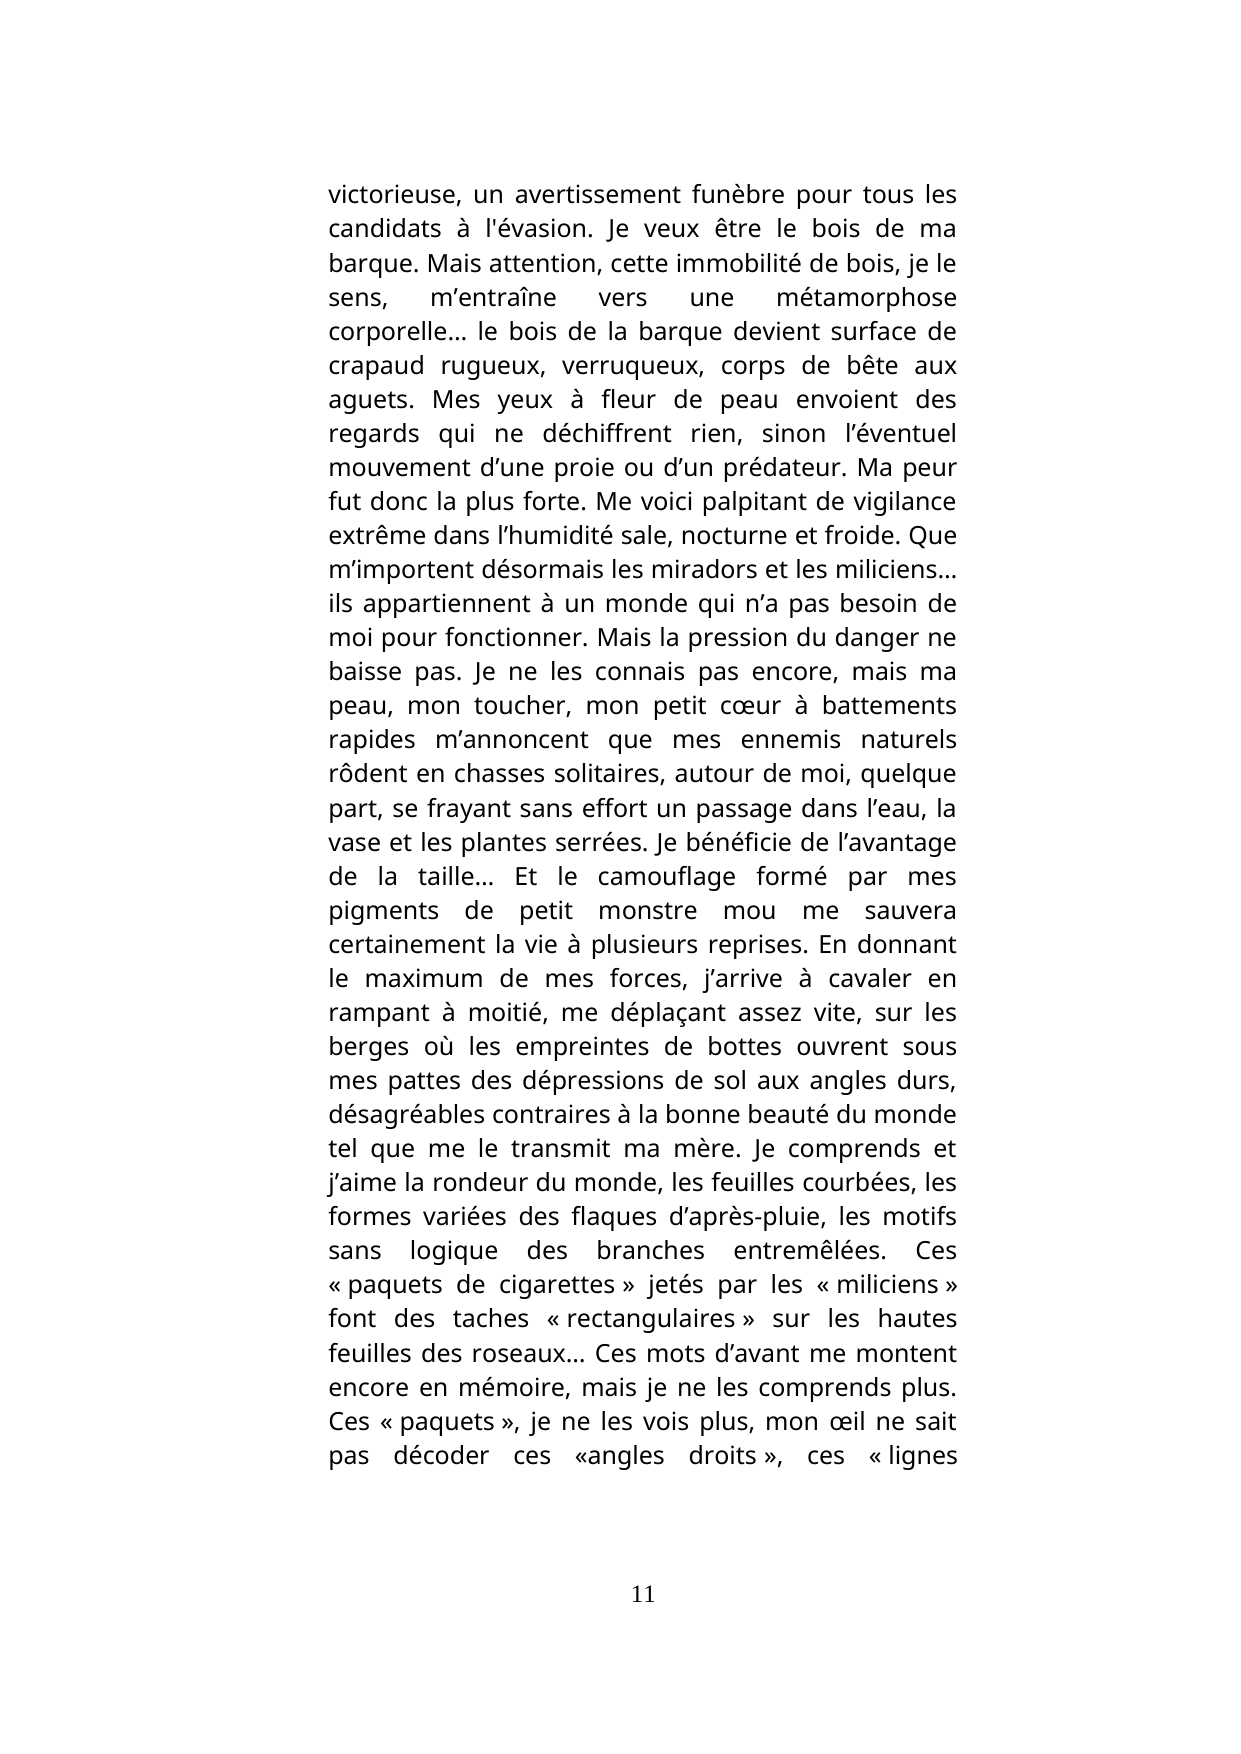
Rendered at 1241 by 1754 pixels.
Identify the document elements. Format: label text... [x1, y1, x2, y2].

text victorieuse, un avertissement funèbre pour tous les candidats à l'évasion. Je veux être le bois de ma barque. Mais attention, cette immobilité de bois, je le sens, m’entraîne vers une métamorphose corporelle… le bois de la barque devient surface de crapaud rugueux, verruqueux, corps de bête aux aguets. Mes yeux à fleur de peau envoient des regards qui ne déchiffrent rien, sinon l’éventuel mouvement d’une proie ou d’un prédateur. Ma peur fut donc la plus forte. Me voici palpitant de vigilance extrême dans l’humidité sale, nocturne et froide. Que m’importent désormais les miradors et les miliciens… ils appartiennent à un monde qui n’a pas besoin de moi pour fonctionner. Mais la pression du danger ne baisse pas. Je ne les connais pas encore, mais ma peau, mon toucher, mon petit cœur à battements rapides m’annoncent que mes ennemis naturels rôdent en chasses solitaires, autour de moi, quelque part, se frayant sans effort un passage dans l’eau, la vase et les plantes serrées. Je bénéficie de l’avantage de la taille… Et le camouflage formé par mes pigments de petit monstre mou me sauvera certainement la vie à plusieurs reprises. En donnant le maximum de mes forces, j’arrive à cavaler en rampant à moitié, me déplaçant assez vite, sur les berges où les empreintes de bottes ouvrent sous mes pattes des dépressions de sol aux angles durs, désagréables contraires à la bonne beauté du monde tel que me le transmit ma mère. Je comprends et j’aime la rondeur du monde, les feuilles courbées, les formes variées des flaques d’après-pluie, les motifs sans logique des branches entremêlées. Ces « paquets de cigarettes » jetés par les « miliciens » font des taches « rectangulaires » sur les hautes feuilles des roseaux… Ces mots d’avant me montent encore en mémoire, mais je ne les comprends plus. Ces « paquets », je ne les vois plus, mon œil ne sait pas décoder ces «angles droits », ces « lignes [328, 177, 958, 1471]
